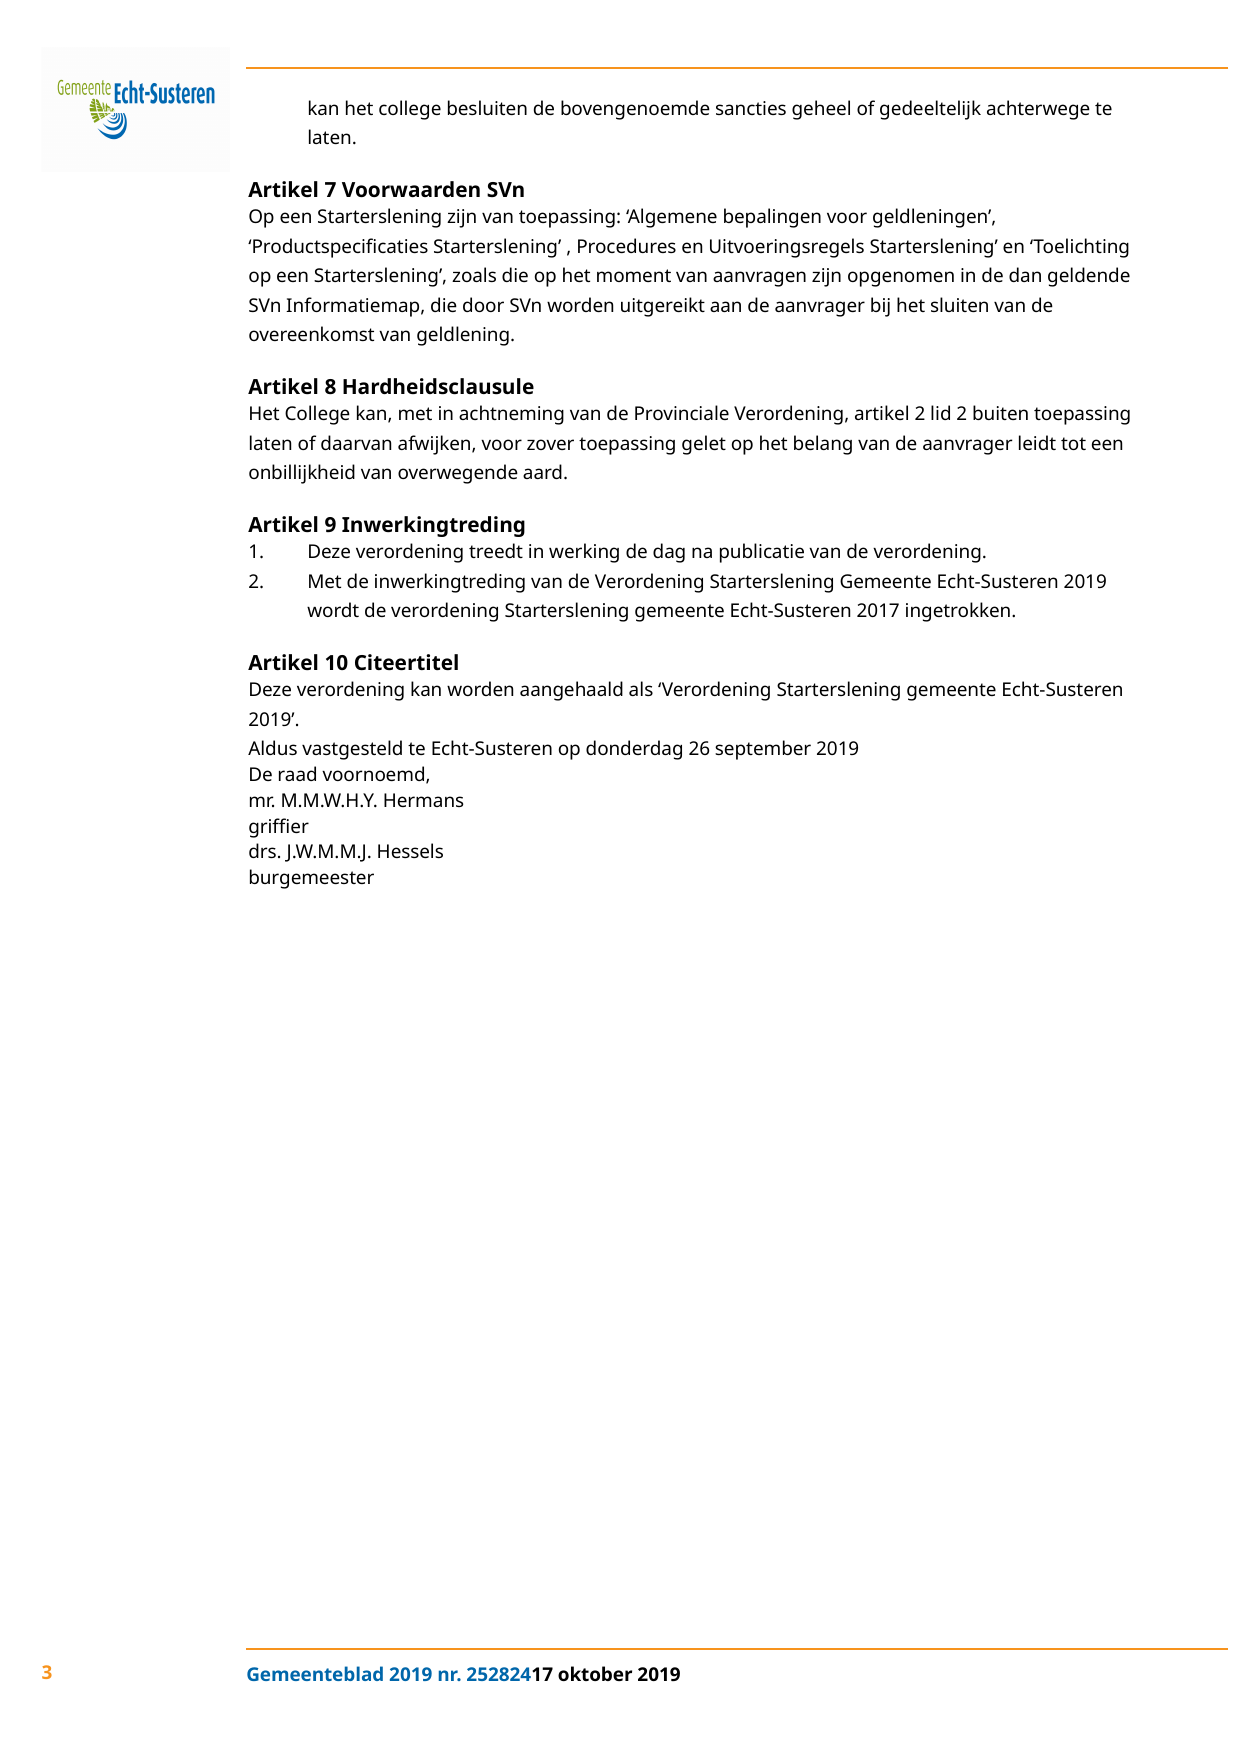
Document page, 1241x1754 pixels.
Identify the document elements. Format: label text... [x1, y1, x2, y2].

text Op een Starterslening zijn van toepassing: ‘Algemene bepalingen voor geldleningen’, ‘Productspecificaties Starterslening’ , Procedures en Uitvoeringsregels Starterslening’ en ‘Toelichting op een Starterslening’, zoals die op het moment van aanvragen zijn opgenomen in de dan geldende SVn Informatiemap, die door SVn worden uitgereikt aan de aanvrager bij het sluiten van de overeenkomst van geldlening. [248, 203, 1152, 347]
picture [41, 47, 231, 172]
text Artikel 7 Voorwaarden SVn [248, 175, 1152, 203]
text griffier [248, 813, 1152, 838]
text Artikel 9 Inwerkingtreding [248, 510, 1152, 538]
list kan het college besluiten de bovengenoemde sancties geheel of gedeeltelijk achterwege te laten. [248, 95, 1152, 150]
text burgemeester [248, 864, 1152, 890]
text drs. J.W.M.M.J. Hessels [248, 838, 1152, 864]
list Met de inwerkingtreding van de Verordening Starterslening Gemeente Echt-Susteren 2019 wordt de verordening Starterslening gemeente Echt-Susteren 2017 ingetrokken. [248, 568, 1152, 623]
text Artikel 10 Citeertitel [248, 648, 1152, 676]
text Het College kan, met in achtneming van de Provinciale Verordening, artikel 2 lid 2 buiten toepassing laten of daarvan afwijken, voor zover toepassing gelet op het belang van de aanvrager leidt tot een onbillijkheid van overwegende aard. [248, 400, 1152, 485]
text Artikel 8 Hardheidsclausule [248, 372, 1152, 400]
text Aldus vastgesteld te Echt-Susteren op donderdag 26 september 2019 [248, 736, 1152, 761]
text mr. M.M.W.H.Y. Hermans [248, 787, 1152, 813]
list Deze verordening treedt in werking de dag na publicatie van de verordening. [248, 538, 1152, 564]
text De raad voornoemd, [248, 761, 1152, 787]
text Deze verordening kan worden aangehaald als ‘Verordening Starterslening gemeente Echt-Susteren 2019’. [248, 676, 1152, 732]
